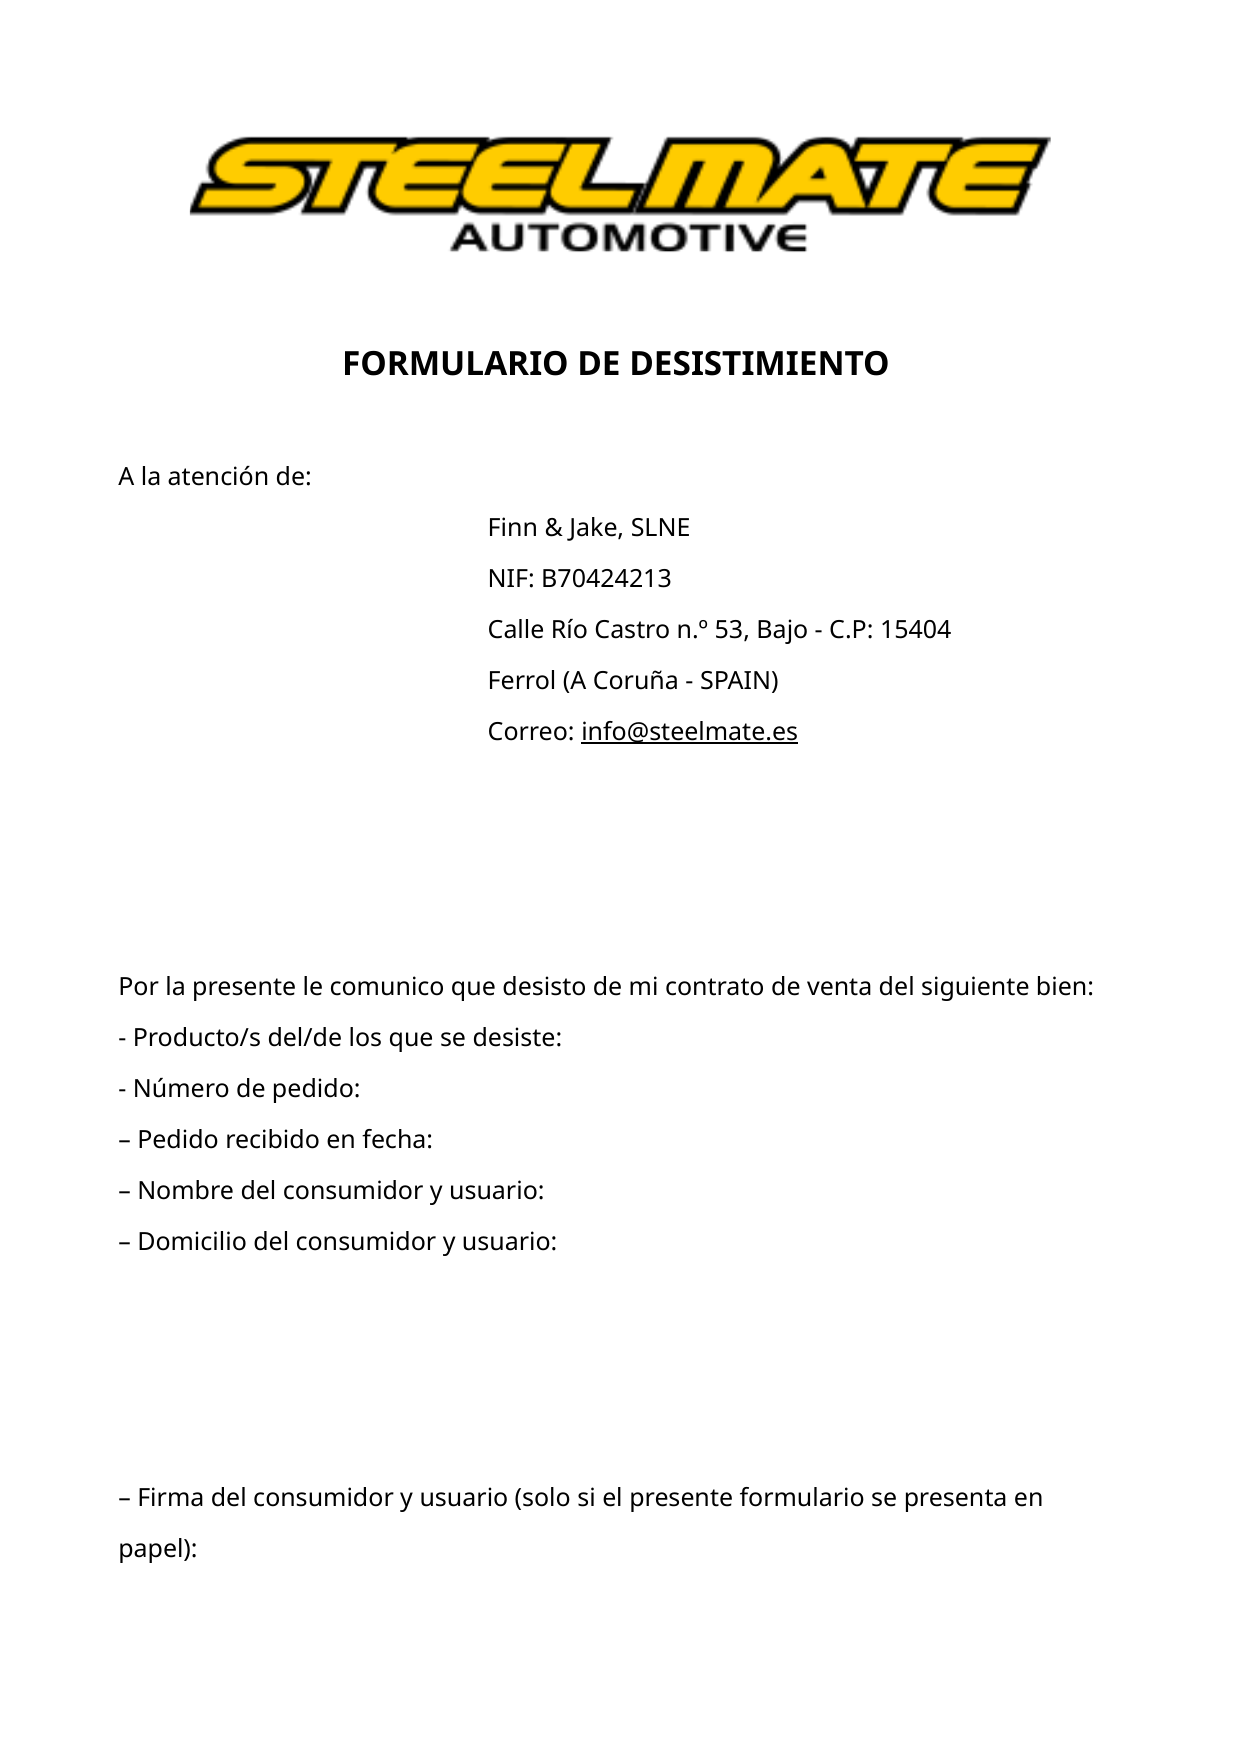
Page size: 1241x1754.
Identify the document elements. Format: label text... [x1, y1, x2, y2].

text Ferrol (A Coruña - SPAIN) [487, 663, 1122, 697]
picture [189, 118, 1051, 272]
text – Firma del consumidor y usuario (solo si el presente formulario se presenta en papel): [118, 1479, 1122, 1564]
text – Domicilio del consumidor y usuario: [118, 1224, 1122, 1258]
text FORMULARIO DE DESISTIMIENTO [118, 339, 1122, 385]
text Finn & Jake, SLNE [487, 509, 1122, 543]
text Correo: info@steelmate.es [487, 714, 1122, 748]
text Por la presente le comunico que desisto de mi contrato de venta del siguiente bien: [118, 969, 1122, 1003]
text A la atención de: [118, 458, 1122, 492]
text NIF: B70424213 [487, 561, 1122, 594]
text Calle Río Castro n.º 53, Bajo - C.P: 15404 [487, 612, 1122, 646]
text - Número de pedido: [118, 1071, 1122, 1105]
text – Nombre del consumidor y usuario: [118, 1173, 1122, 1207]
text - Producto/s del/de los que se desiste: [118, 1020, 1122, 1054]
text – Pedido recibido en fecha: [118, 1122, 1122, 1156]
